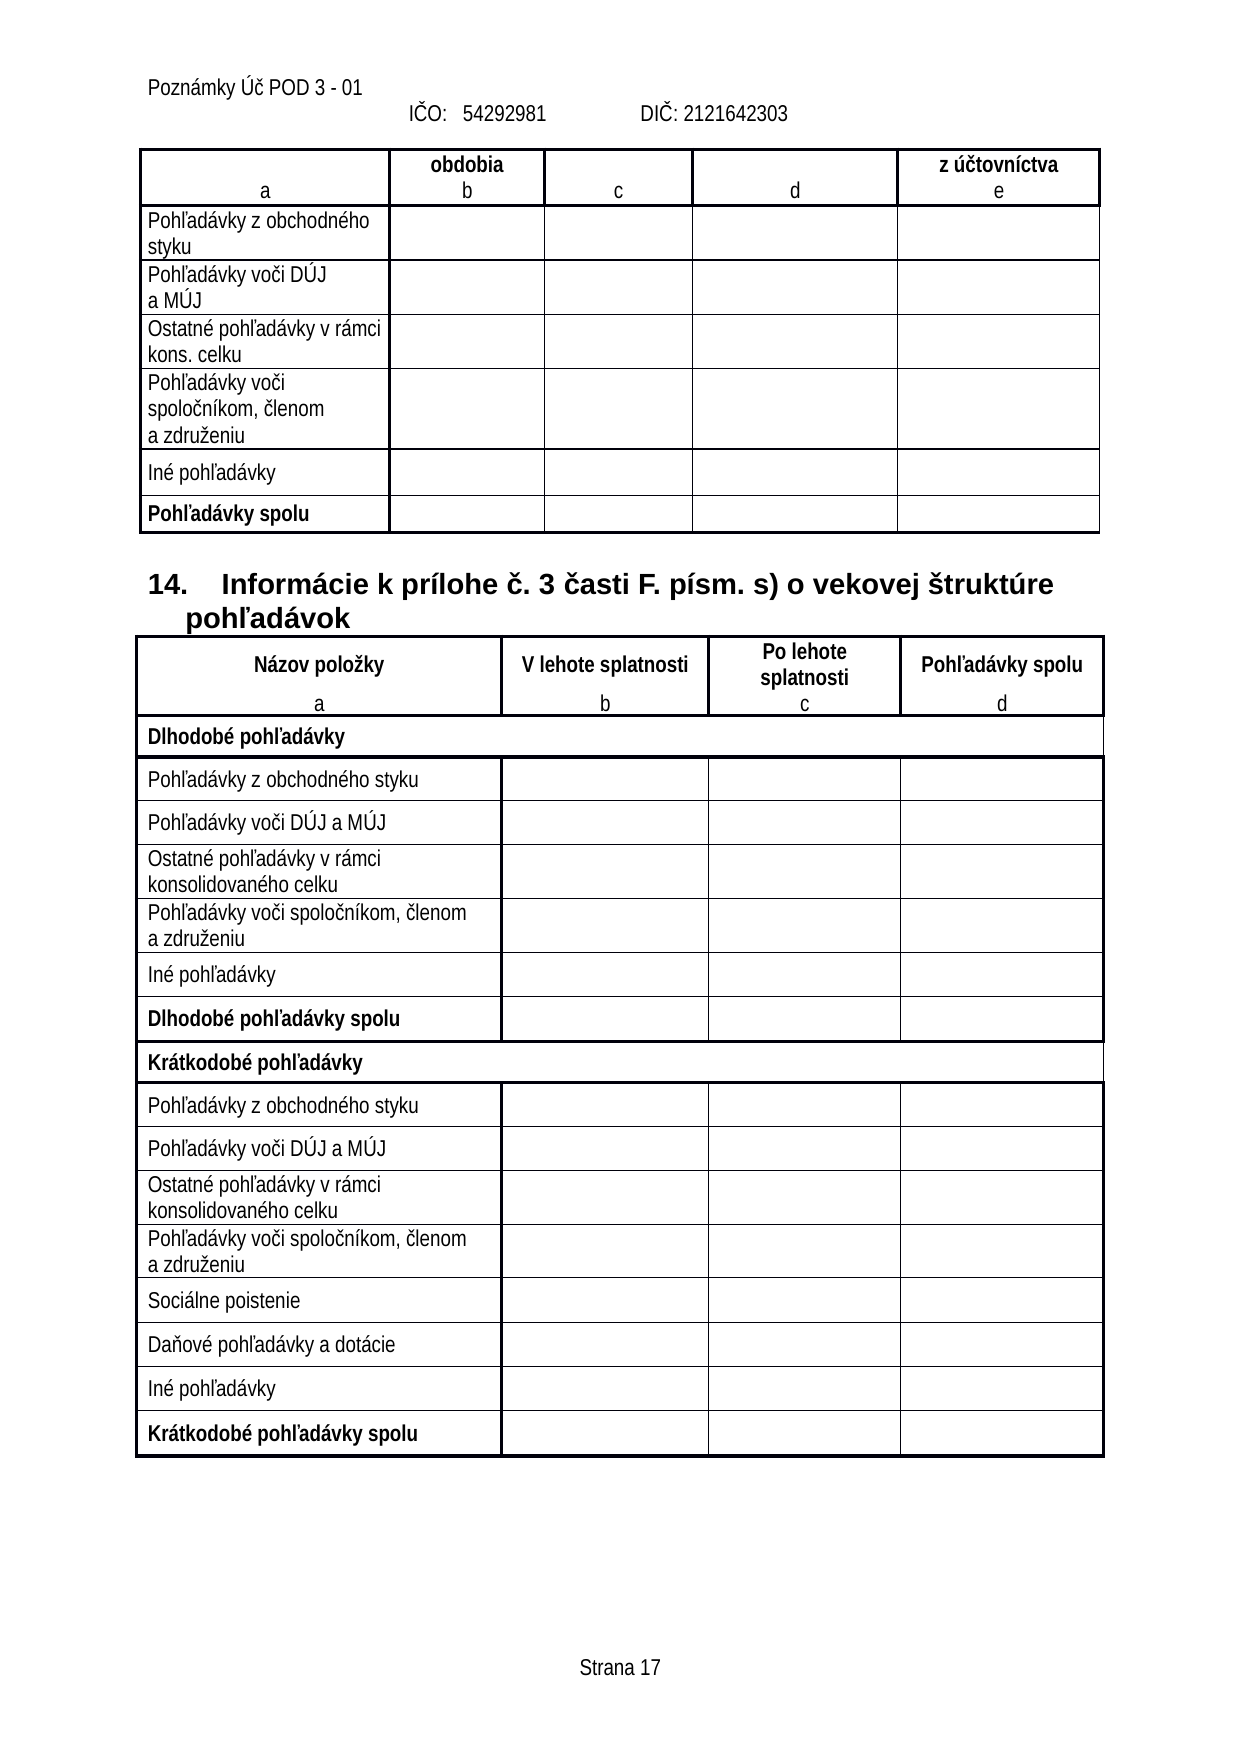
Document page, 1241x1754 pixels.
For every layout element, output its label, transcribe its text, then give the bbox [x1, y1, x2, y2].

table_cell [709, 1323, 900, 1366]
table_cell Pohľadávky z obchodného styku [138, 759, 500, 799]
table_header Po lehote splatnosti [710, 638, 899, 690]
table_cell [709, 1367, 900, 1410]
table_header V lehote splatnosti [503, 638, 707, 690]
table_cell Pohľadávky spolu [142, 496, 388, 531]
table_cell [898, 496, 1099, 531]
table_cell [898, 315, 1099, 367]
table_header [142, 151, 388, 177]
table_cell [898, 207, 1099, 259]
table_cell [693, 450, 897, 495]
table_cell [709, 1171, 900, 1223]
table_cell [503, 1367, 708, 1410]
table_cell [901, 1411, 1102, 1454]
table_cell [503, 845, 708, 898]
table_cell [709, 759, 900, 799]
table_cell [901, 801, 1102, 844]
table_cell [898, 261, 1099, 314]
table_cell [693, 315, 897, 367]
table_cell [503, 1084, 708, 1126]
table_cell [503, 1171, 708, 1223]
table_cell [709, 845, 900, 898]
table_cell Pohľadávky voči spoločníkom, členom a združeniu [138, 899, 500, 951]
table_cell [545, 315, 692, 367]
table_cell Pohľadávky z obchodného styku [138, 1084, 500, 1126]
table_cell [901, 899, 1102, 951]
table_cell Iné pohľadávky [142, 450, 388, 495]
table_cell [709, 1127, 900, 1170]
table_cell Ostatné pohľadávky v rámci konsolidovaného celku [138, 845, 500, 898]
table_cell [503, 1127, 708, 1170]
table_cell a [138, 690, 500, 714]
table_cell [694, 151, 896, 177]
table_cell [503, 899, 708, 951]
table_cell Pohľadávky voči DÚJ a MÚJ [138, 801, 500, 844]
table_cell [391, 450, 544, 495]
table_cell [503, 953, 708, 996]
table_cell [503, 997, 708, 1040]
table_cell [901, 953, 1102, 996]
table_cell [709, 997, 900, 1040]
table_cell Pohľadávky voči spoločníkom, členom a združeniu [142, 369, 388, 448]
table_cell z účtovníctva [899, 151, 1098, 177]
table_cell Ostatné pohľadávky v rámci konsolidovaného celku [138, 1171, 500, 1223]
table_cell a [142, 177, 388, 203]
table_cell b [391, 177, 543, 203]
table_cell [693, 207, 897, 259]
table_cell [545, 369, 692, 448]
table_cell Daňové pohľadávky a dotácie [138, 1323, 500, 1366]
table_cell [901, 1278, 1102, 1322]
table_cell [545, 450, 692, 495]
table_cell [898, 450, 1099, 495]
table_cell [545, 207, 692, 259]
table_cell c [710, 690, 899, 714]
table_cell Pohľadávky voči spoločníkom, členom a združeniu [138, 1225, 500, 1277]
table_cell d [694, 177, 896, 203]
table_cell [545, 496, 692, 531]
table_cell Pohľadávky z obchodného styku [142, 207, 388, 259]
table_cell [503, 1225, 708, 1277]
table_cell [391, 496, 544, 531]
table_cell Pohľadávky voči DÚJ a MÚJ [142, 261, 388, 314]
table_cell [391, 207, 544, 259]
table_cell Iné pohľadávky [138, 1367, 500, 1410]
table_cell Krátkodobé pohľadávky [138, 1043, 1103, 1081]
table_cell [693, 261, 897, 314]
table_cell [709, 1278, 900, 1322]
table_cell [901, 759, 1102, 799]
table_cell [898, 369, 1099, 448]
table_cell [901, 1127, 1102, 1170]
table_cell e [899, 177, 1098, 203]
table_cell [391, 369, 544, 448]
table_cell [391, 315, 544, 367]
table_cell Krátkodobé pohľadávky spolu [138, 1411, 500, 1454]
table_cell [709, 801, 900, 844]
table_cell [503, 1278, 708, 1322]
title Informácie k prílohe č. 3 časti F. písm. s) o vekovej štruktúre pohľadávok [148, 567, 1092, 634]
table_cell [546, 151, 691, 177]
table_cell [709, 953, 900, 996]
table_cell [709, 899, 900, 951]
table_cell [503, 801, 708, 844]
table_cell [391, 261, 544, 314]
table_cell [901, 1367, 1102, 1410]
table_cell [901, 1084, 1102, 1126]
table_cell [545, 261, 692, 314]
table_cell Dlhodobé pohľadávky [138, 717, 1103, 755]
table_cell Sociálne poistenie [138, 1278, 500, 1322]
table_cell Ostatné pohľadávky v rámci kons. celku [142, 315, 388, 367]
table_cell Dlhodobé pohľadávky spolu [138, 997, 500, 1040]
table_cell [693, 369, 897, 448]
table_cell [503, 759, 708, 799]
table_header Pohľadávky spolu [902, 638, 1102, 690]
table_cell [901, 997, 1102, 1040]
table_cell [709, 1225, 900, 1277]
table_cell d [902, 690, 1102, 714]
table_cell [901, 1225, 1102, 1277]
table_cell [901, 1171, 1102, 1223]
table_cell c [546, 177, 691, 203]
table_header Názov položky [138, 638, 500, 690]
table_cell [503, 1323, 708, 1366]
table_cell [503, 1411, 708, 1454]
table_cell [693, 496, 897, 531]
table_cell [901, 1323, 1102, 1366]
table_cell [709, 1084, 900, 1126]
table_cell b [503, 690, 707, 714]
table_cell Pohľadávky voči DÚJ a MÚJ [138, 1127, 500, 1170]
table_cell [709, 1411, 900, 1454]
table_cell obdobia [391, 151, 543, 177]
table_cell Iné pohľadávky [138, 953, 500, 996]
table_cell [901, 845, 1102, 898]
